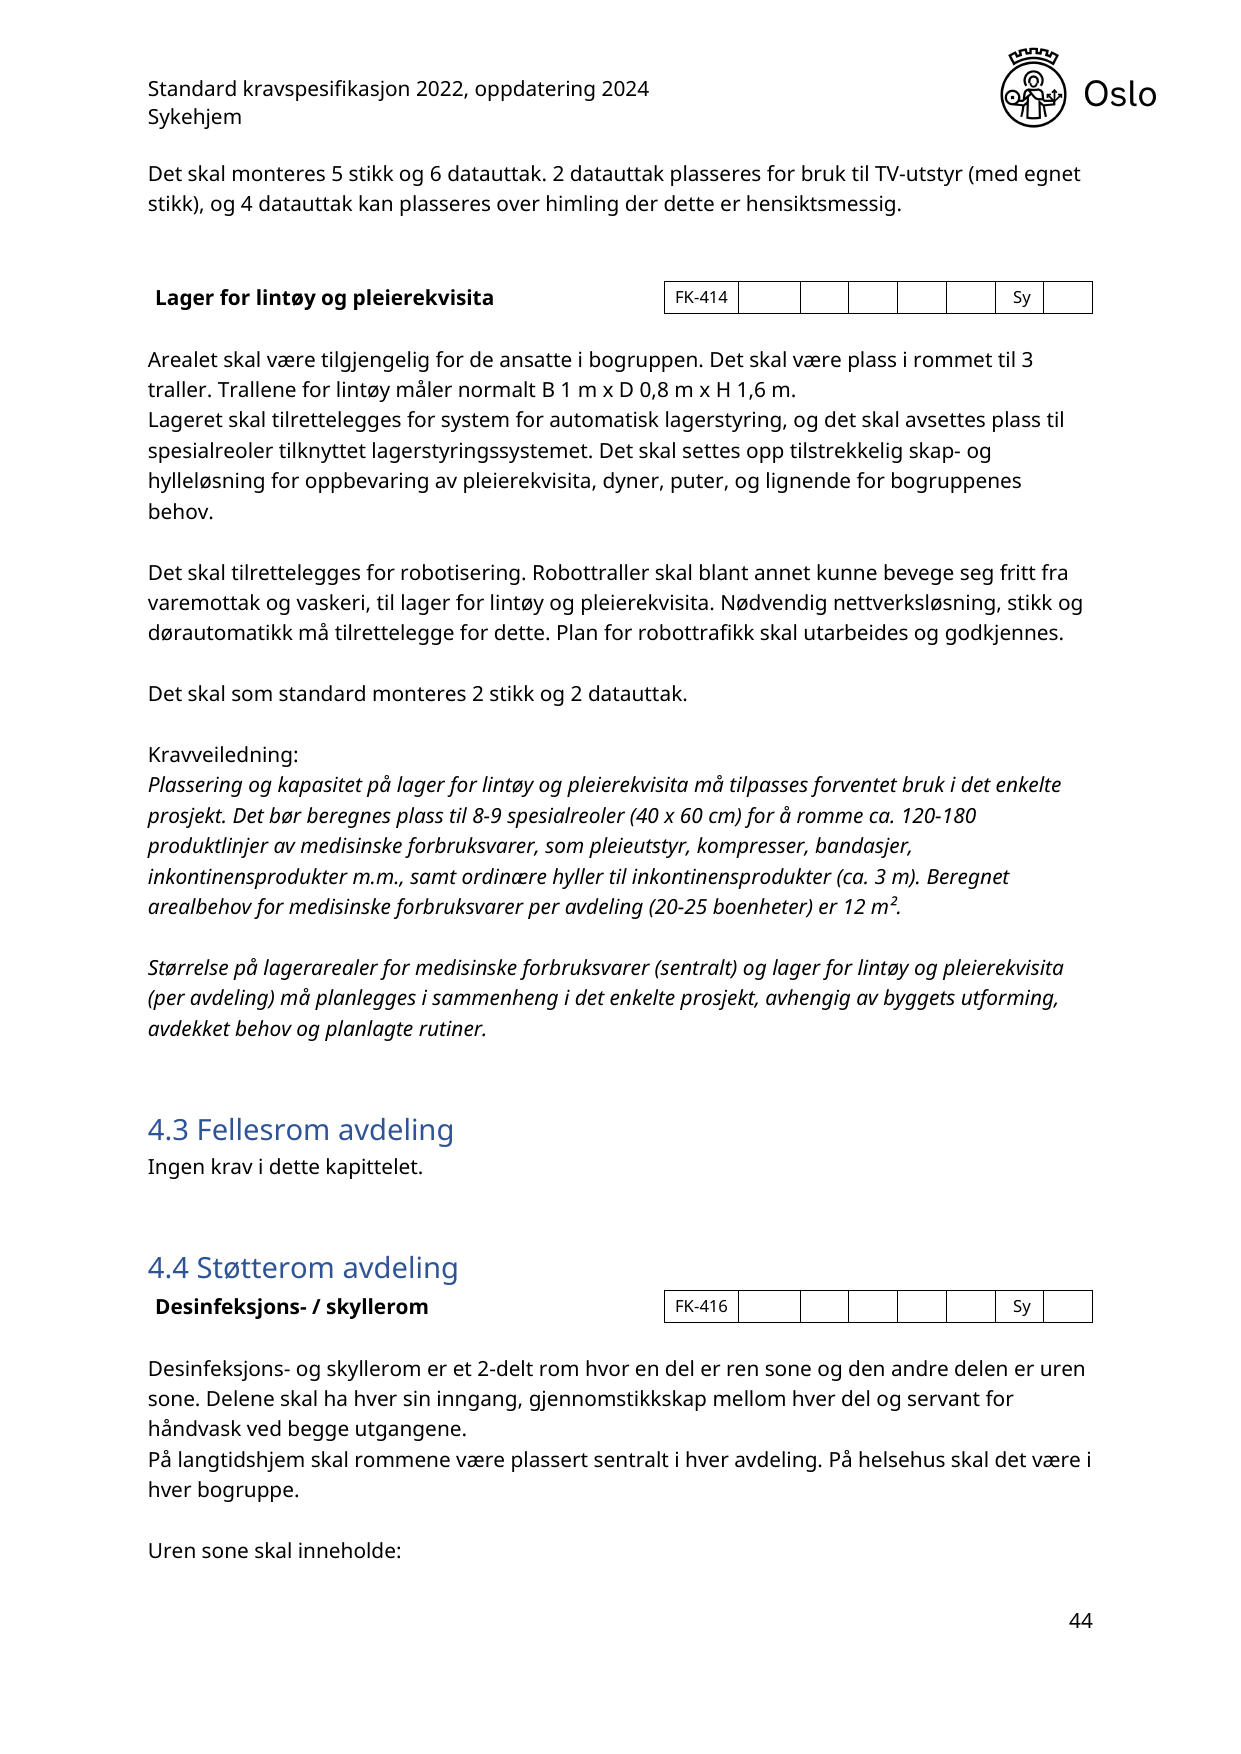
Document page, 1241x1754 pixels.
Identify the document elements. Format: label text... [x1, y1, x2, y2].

table_header [898, 282, 946, 313]
table_header [801, 282, 848, 313]
text Desinfeksjons- og skyllerom er et 2-delt rom hvor en del er ren sone og den andre delen er uren sone. Delene skal ha hver sin inngang, gjennomstikkskap mellom hver del og servant for håndvask ved begge utgangene. [148, 1354, 1093, 1443]
table_header [1044, 282, 1092, 313]
table_header Sy [996, 1291, 1043, 1322]
table_header [1044, 1291, 1092, 1322]
text Det skal monteres 5 stikk og 6 datauttak. 2 datauttak plasseres for bruk til TV-utstyr (med egnet stikk), og 4 datauttak kan plasseres over himling der dette er hensiktsmessig. [148, 159, 1093, 218]
table_header [898, 1291, 946, 1322]
table_header [947, 282, 995, 313]
text Kravveiledning: [148, 740, 1093, 769]
text Lageret skal tilrettelegges for system for automatisk lagerstyring, og det skal avsettes plass til spesialreoler tilknyttet lagerstyringssystemet. Det skal settes opp tilstrekkelig skap- og hylleløsning for oppbevaring av pleierekvisita, dyner, puter, og lignende for bogruppenes behov. [148, 406, 1093, 525]
table_header Sy [996, 282, 1043, 313]
subtitle 4.3 Fellesrom avdeling [148, 1109, 1093, 1149]
table_header FK-416 [665, 1291, 738, 1322]
text Uren sone skal inneholde: [148, 1536, 1093, 1564]
text På langtidshjem skal rommene være plassert sentralt i hver avdeling. På helsehus skal det være i hver bogruppe. [148, 1445, 1093, 1504]
table_header [739, 282, 800, 313]
table_header [739, 1291, 800, 1322]
text Plassering og kapasitet på lager for lintøy og pleierekvisita må tilpasses forventet bruk i det enkelte prosjekt. Det bør beregnes plass til 8-9 spesialreoler (40 x 60 cm) for å romme ca. 120-180 produktlinjer av medisinske forbruksvarer, som pleieutstyr, kompresser, bandasjer, inkontinensprodukter m.m., samt ordinære hyller til inkontinensprodukter (ca. 3 m). Beregnet arealbehov for medisinske forbruksvarer per avdeling (20-25 boenheter) er 12 m². [148, 771, 1093, 921]
table_header [801, 1291, 848, 1322]
table_header FK-414 [665, 282, 738, 313]
table_header Lager for lintøy og pleierekvisita [148, 281, 664, 313]
text Ingen krav i dette kapittelet. [148, 1152, 1093, 1180]
table_header [849, 282, 897, 313]
table_header Desinfeksjons- / skyllerom [148, 1290, 664, 1322]
text Det skal tilrettelegges for robotisering. Robottraller skal blant annet kunne bevege seg fritt fra varemottak og vaskeri, til lager for lintøy og pleierekvisita. Nødvendig nettverksløsning, stikk og dørautomatikk må tilrettelegge for dette. Plan for robottrafikk skal utarbeides og godkjennes. [148, 558, 1093, 647]
text Størrelse på lagerarealer for medisinske forbruksvarer (sentralt) og lager for lintøy og pleierekvisita (per avdeling) må planlegges i sammenheng i det enkelte prosjekt, avhengig av byggets utforming, avdekket behov og planlagte rutiner. [148, 953, 1093, 1042]
text Arealet skal være tilgjengelig for de ansatte i bogruppen. Det skal være plass i rommet til 3 traller. Trallene for lintøy måler normalt B 1 m x D 0,8 m x H 1,6 m. [148, 345, 1093, 404]
subtitle 4.4 Støtterom avdeling [148, 1247, 1093, 1287]
table_header [849, 1291, 897, 1322]
text Det skal som standard monteres 2 stikk og 2 datauttak. [148, 679, 1093, 708]
table_header [947, 1291, 995, 1322]
